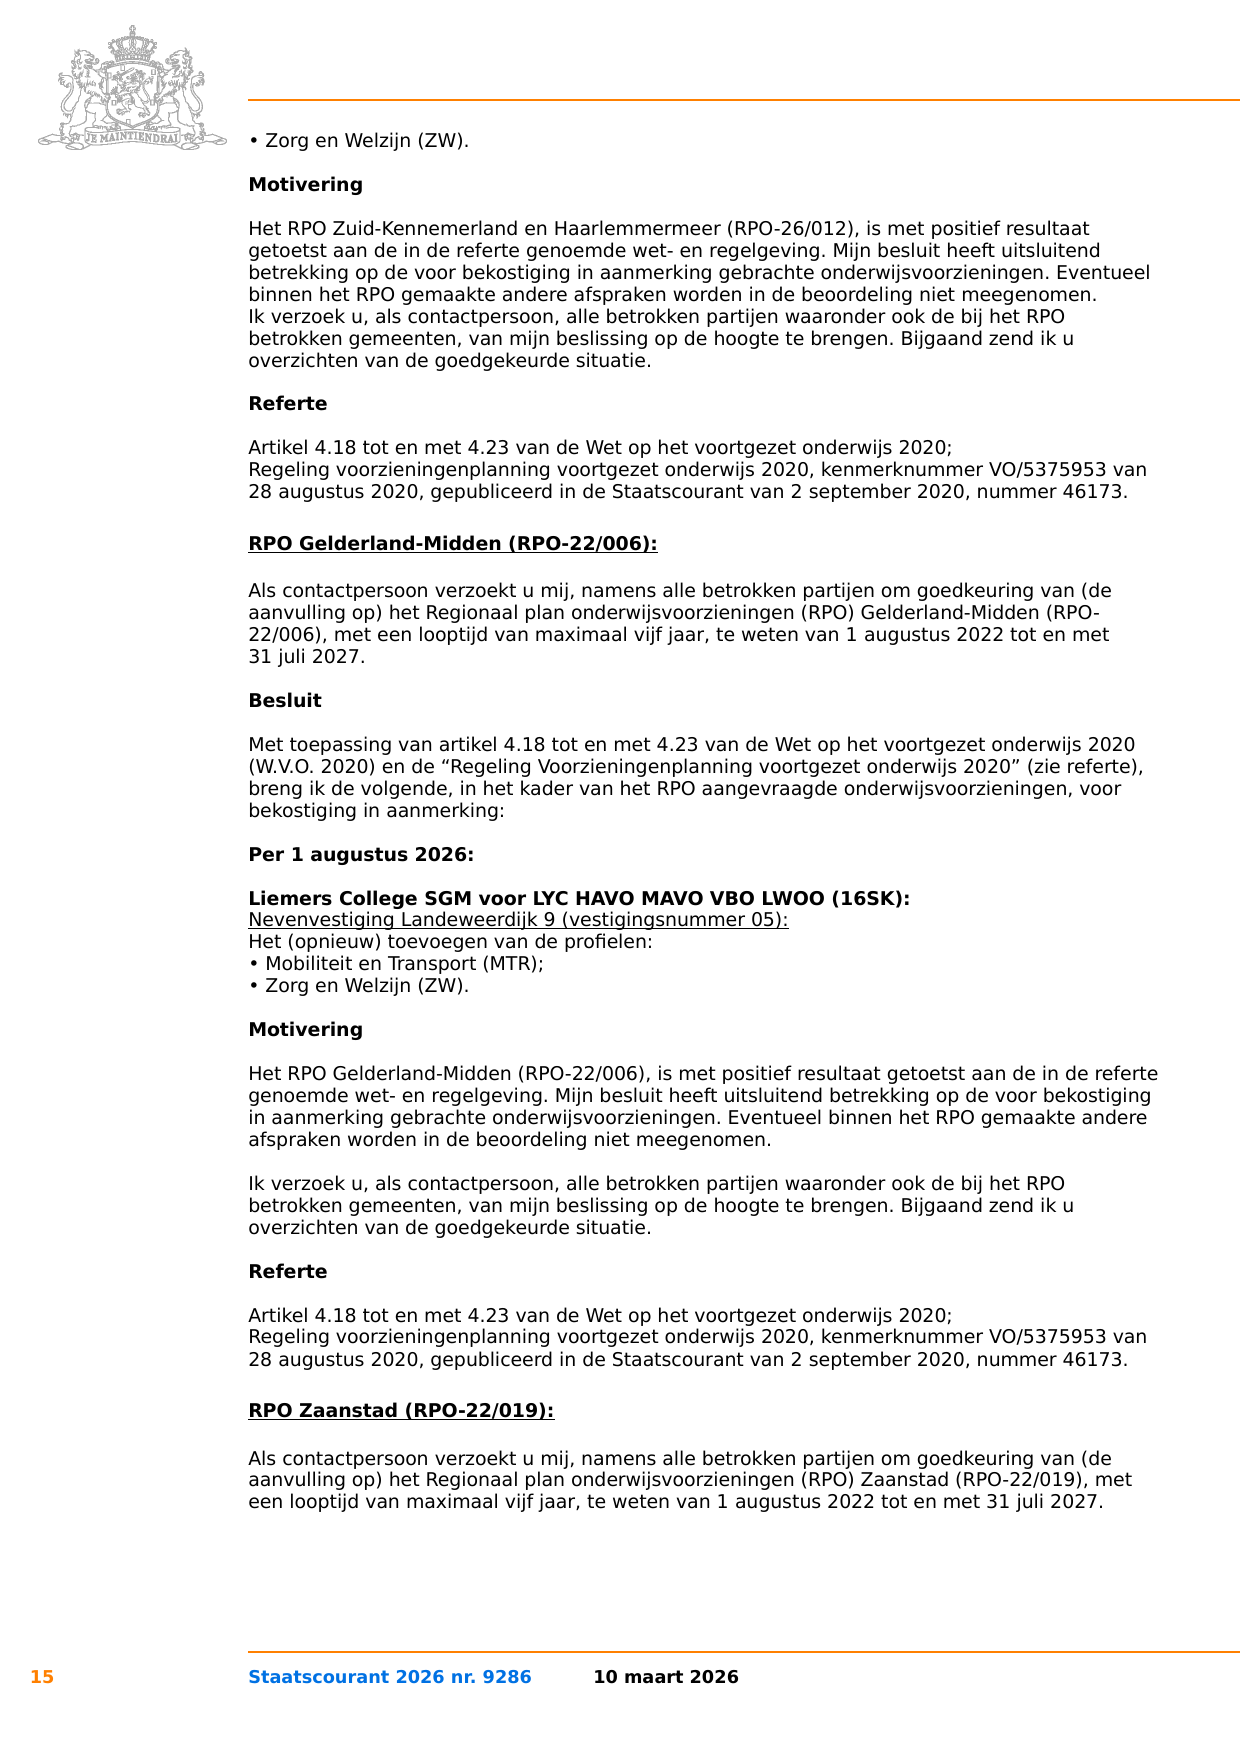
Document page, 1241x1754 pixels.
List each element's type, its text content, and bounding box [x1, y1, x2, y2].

subtitle Referte [248, 1261, 1163, 1283]
text Het RPO Zuid-Kennemerland en Haarlemmermeer (RPO-26/012), is met positief resultaat getoetst aan de in de referte genoemde wet- en regelgeving. Mijn besluit heeft uitsluitend betrekking op de voor bekostiging in aanmerking gebrachte onderwijsvoorzieningen. Eventueel binnen het RPO gemaakte andere afspraken worden in de beoordeling niet meegenomen. [248, 218, 1163, 306]
text Per 1 augustus 2026: [248, 843, 1163, 866]
subtitle RPO Gelderland-Midden (RPO-22/006): [248, 533, 1163, 555]
text • Zorg en Welzijn (ZW). [248, 975, 1163, 997]
text Regeling voorzieningenplanning voortgezet onderwijs 2020, kenmerknummer VO/5375953 van 28 augustus 2020, gepubliceerd in de Staatscourant van 2 september 2020, nummer 46173. [248, 459, 1163, 503]
text • Mobiliteit en Transport (MTR); [248, 953, 1163, 975]
text Artikel 4.18 tot en met 4.23 van de Wet op het voortgezet onderwijs 2020; [248, 437, 1163, 459]
text Nevenvestiging Landeweerdijk 9 (vestigingsnummer 05): [248, 909, 1163, 931]
text Ik verzoek u, als contactpersoon, alle betrokken partijen waaronder ook de bij het RPO betrokken gemeenten, van mijn beslissing op de hoogte te brengen. Bijgaand zend ik u overzichten van de goedgekeurde situatie. [248, 306, 1163, 371]
text Het RPO Gelderland-Midden (RPO-22/006), is met positief resultaat getoetst aan de in de referte genoemde wet- en regelgeving. Mijn besluit heeft uitsluitend betrekking op de voor bekostiging in aanmerking gebrachte onderwijsvoorzieningen. Eventueel binnen het RPO gemaakte andere afspraken worden in de beoordeling niet meegenomen. [248, 1063, 1163, 1151]
text Als contactpersoon verzoekt u mij, namens alle betrokken partijen om goedkeuring van (de aanvulling op) het Regionaal plan onderwijsvoorzieningen (RPO) Gelderland-Midden (RPO-22/006), met een looptijd van maximaal vijf jaar, te weten van 1 augustus 2022 tot en met 31 juli 2027. [248, 580, 1163, 668]
text Ik verzoek u, als contactpersoon, alle betrokken partijen waaronder ook de bij het RPO betrokken gemeenten, van mijn beslissing op de hoogte te brengen. Bijgaand zend ik u overzichten van de goedgekeurde situatie. [248, 1173, 1163, 1239]
text Met toepassing van artikel 4.18 tot en met 4.23 van de Wet op het voortgezet onderwijs 2020 (W.V.O. 2020) en de “Regeling Voorzieningenplanning voortgezet onderwijs 2020” (zie referte), breng ik de volgende, in het kader van het RPO aangevraagde onderwijsvoorzieningen, voor bekostiging in aanmerking: [248, 734, 1163, 822]
subtitle Besluit [248, 690, 1163, 712]
text Het (opnieuw) toevoegen van de profielen: [248, 931, 1163, 953]
text Als contactpersoon verzoekt u mij, namens alle betrokken partijen om goedkeuring van (de aanvulling op) het Regionaal plan onderwijsvoorzieningen (RPO) Zaanstad (RPO-22/019), met een looptijd van maximaal vijf jaar, te weten van 1 augustus 2022 tot en met 31 juli 2027. [248, 1447, 1163, 1513]
subtitle Motivering [248, 174, 1163, 196]
text Artikel 4.18 tot en met 4.23 van de Wet op het voortgezet onderwijs 2020; [248, 1304, 1163, 1326]
subtitle Motivering [248, 1019, 1163, 1041]
text Regeling voorzieningenplanning voortgezet onderwijs 2020, kenmerknummer VO/5375953 van 28 augustus 2020, gepubliceerd in de Staatscourant van 2 september 2020, nummer 46173. [248, 1326, 1163, 1370]
text • Zorg en Welzijn (ZW). [248, 130, 1163, 152]
subtitle RPO Zaanstad (RPO-22/019): [248, 1400, 1163, 1422]
picture [38, 25, 227, 150]
text Liemers College SGM voor LYC HAVO MAVO VBO LWOO (16SK): [248, 887, 1163, 909]
subtitle Referte [248, 393, 1163, 415]
